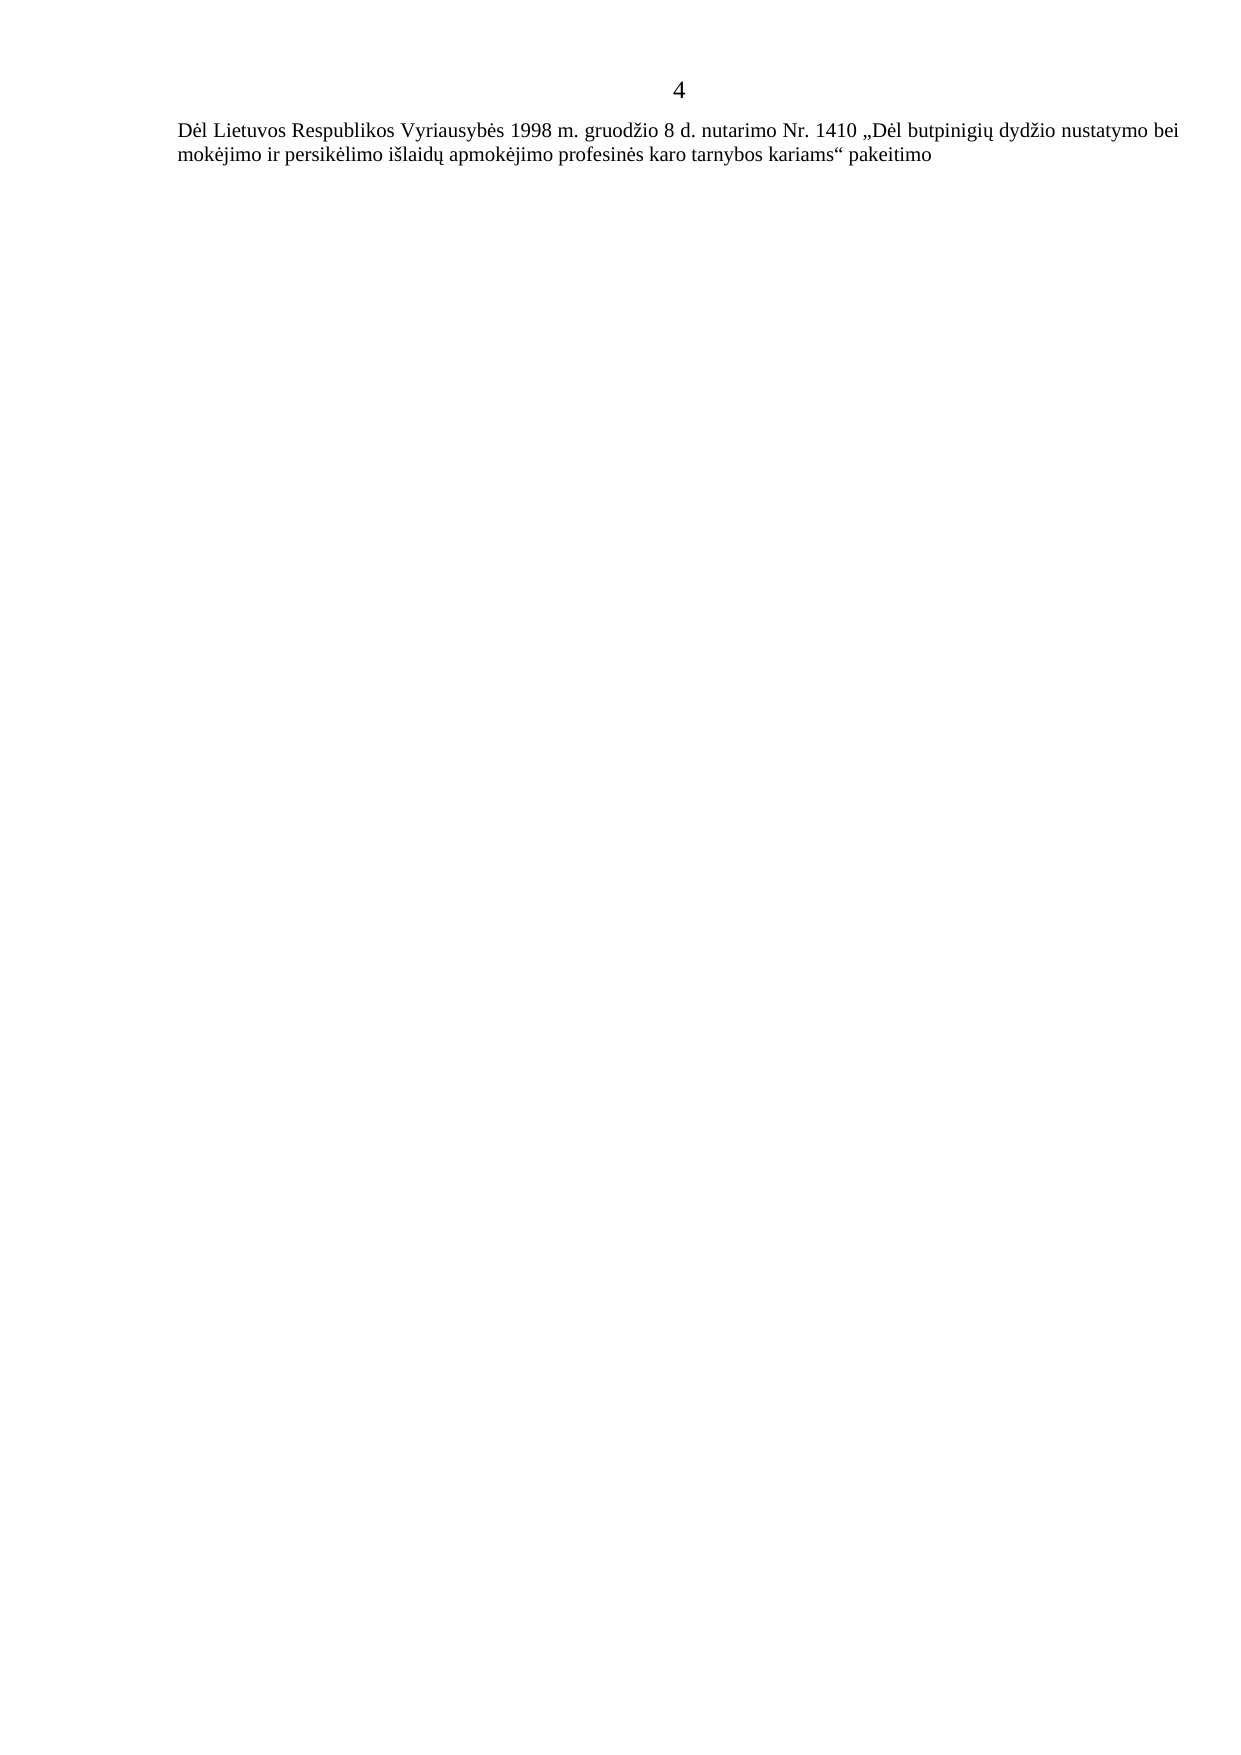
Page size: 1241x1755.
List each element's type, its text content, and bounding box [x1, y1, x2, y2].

text Dėl Lietuvos Respublikos Vyriausybės 1998 m. gruodžio 8 d. nutarimo Nr. 1410 „Dėl butpinigių dydžio nustatymo bei mokėjimo ir persikėlimo išlaidų apmokėjimo profesinės karo tarnybos kariams“ pakeitimo [177, 118, 1181, 166]
